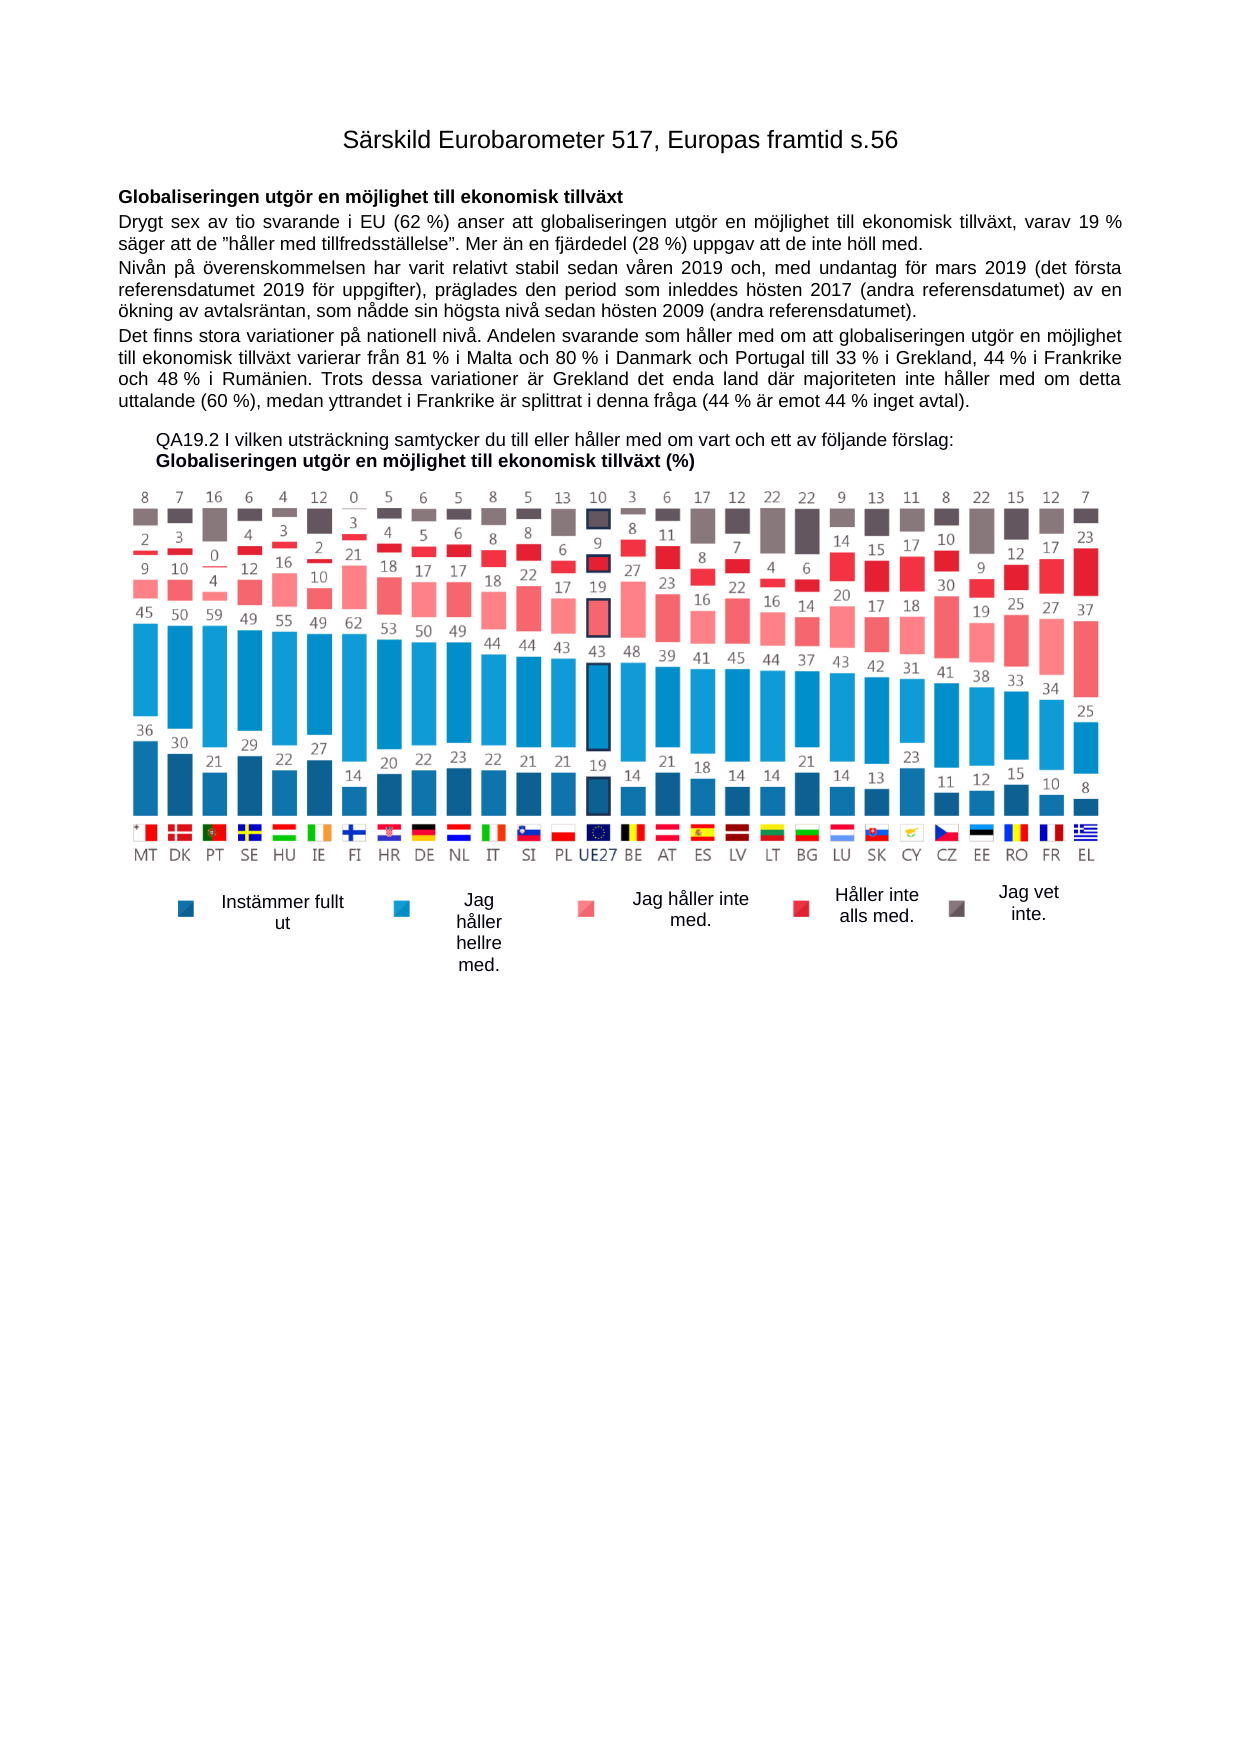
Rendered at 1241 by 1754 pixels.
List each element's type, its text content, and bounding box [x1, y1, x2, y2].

text Globaliseringen utgör en möjlighet till ekonomisk tillväxt [118, 186, 1122, 208]
text Nivån på överenskommelsen har varit relativt stabil sedan våren 2019 och, med undantag för mars 2019 (det första referensdatumet 2019 för uppgifter), präglades den period som inleddes hösten 2017 (andra referensdatumet) av en ökning av avtalsräntan, som nådde sin högsta nivå sedan hösten 2009 (andra referensdatumet). [118, 257, 1122, 322]
picture [838, 888, 845, 894]
text Drygt sex av tio svarande i EU (62 %) anser att globaliseringen utgör en möjlighet till ekonomisk tillväxt, varav 19 % säger att de ”håller med tillfredsställelse”. Mer än en fjärdedel (28 %) uppgav att de inte höll med. [118, 211, 1122, 254]
text Det finns stora variationer på nationell nivå. Andelen svarande som håller med om att globaliseringen utgör en möjlighet till ekonomisk tillväxt varierar från 81 % i Malta och 80 % i Danmark och Portugal till 33 % i Grekland, 44 % i Frankrike och 48 % i Rumänien. Trots dessa variationer är Grekland det enda land där majoriteten inte håller med om detta uttalande (60 %), medan yttrandet i Frankrike är splittrat i denna fråga (44 % är emot 44 % inget avtal). [118, 325, 1122, 411]
picture [171, 888, 974, 942]
picture [123, 488, 1110, 864]
